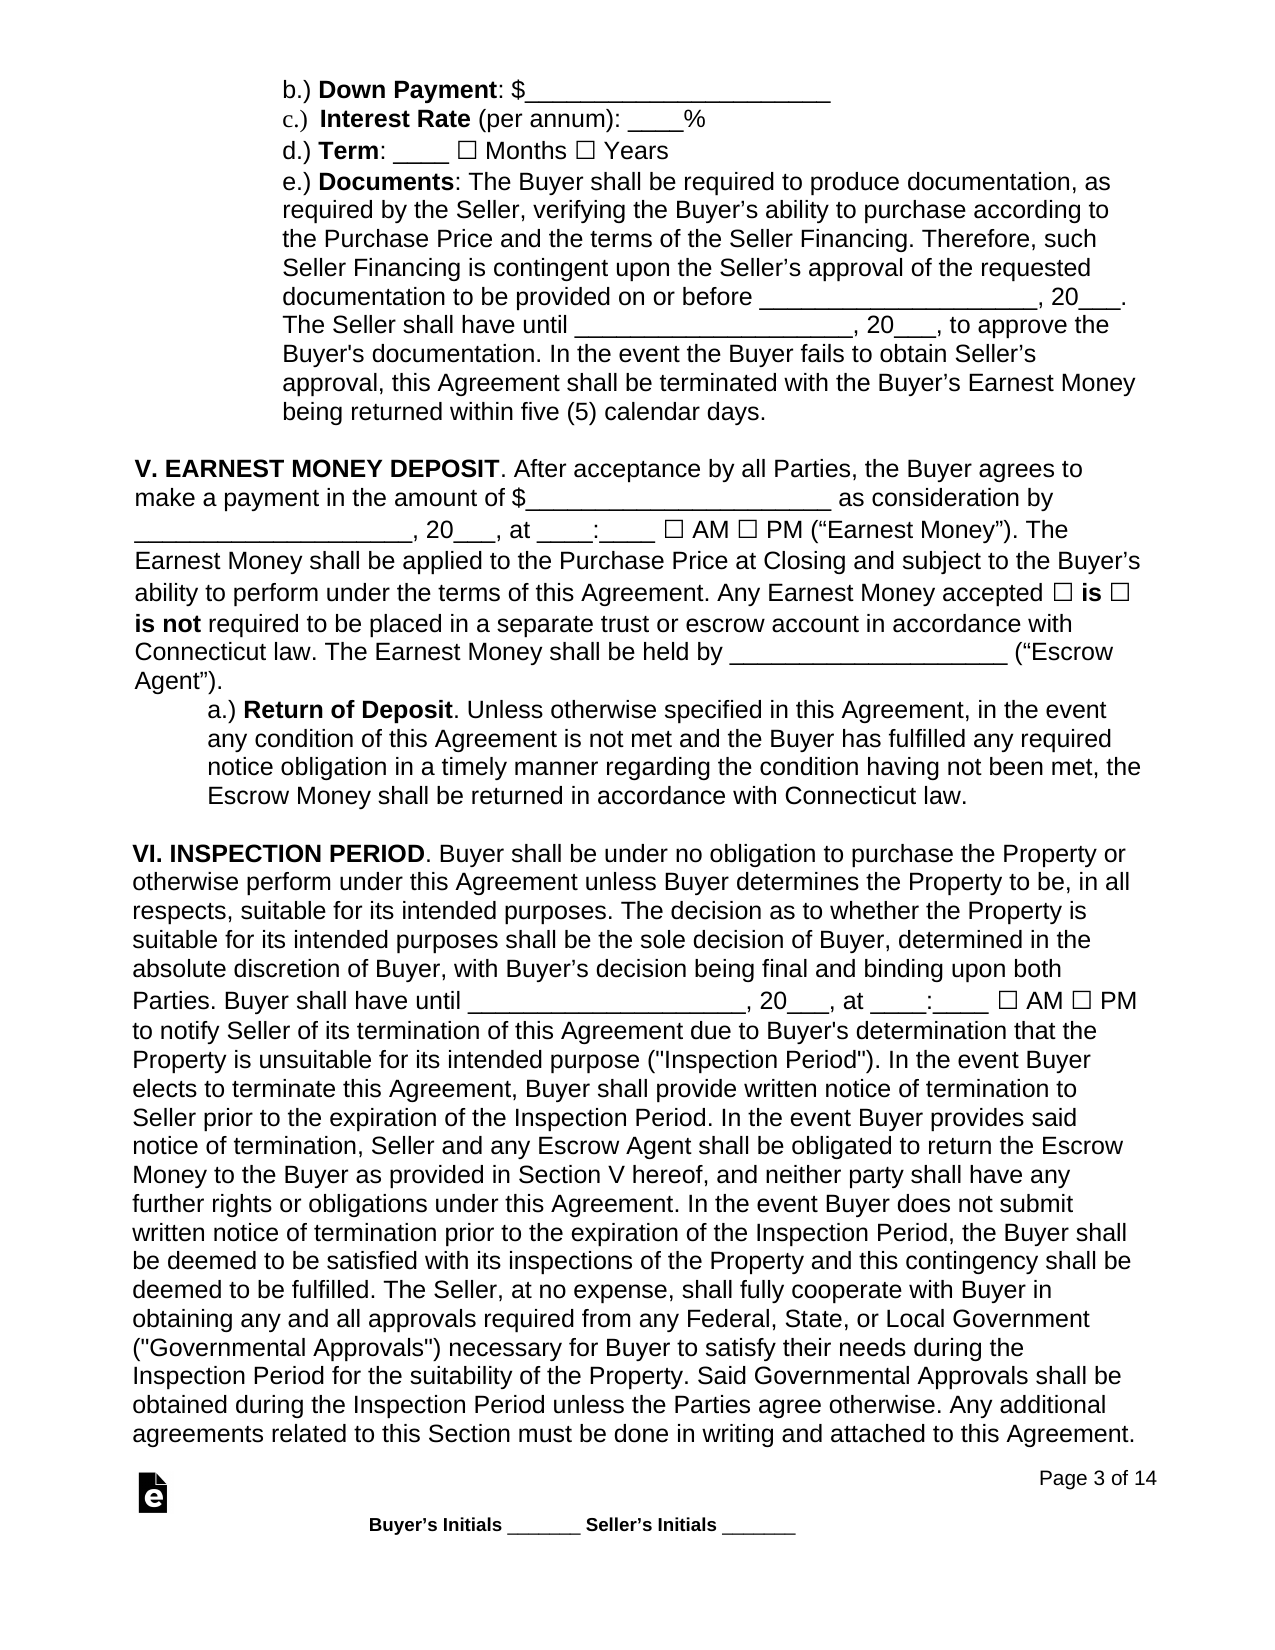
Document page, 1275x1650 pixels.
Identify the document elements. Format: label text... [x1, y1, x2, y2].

text b.) Down Payment: $______________________ [207, 75, 1143, 104]
list Interest Rate (per annum): ____% [282, 104, 1143, 133]
text VI. INSPECTION PERIOD. Buyer shall be under no obligation to purchase the Property or otherwise perform under this Agreement unless Buyer determines the Property to be, in all respects, suitable for its intended purposes. The decision as to whether the Property is suitable for its intended purposes shall be the sole decision of Buyer, determined in the absolute discretion of Buyer, with Buyer’s decision being final and binding upon both Parties. Buyer shall have until ____________________, 20___, at ____:____ ☐ AM ☐ PM to notify Seller of its termination of this Agreement due to Buyer's determination that the Property is unsuitable for its intended purpose ("Inspection Period"). In the event Buyer elects to terminate this Agreement, Buyer shall provide written notice of termination to Seller prior to the expiration of the Inspection Period. In the event Buyer provides said notice of termination, Seller and any Escrow Agent shall be obligated to return the Escrow Money to the Buyer as provided in Section V hereof, and neither party shall have any further rights or obligations under this Agreement. In the event Buyer does not submit written notice of termination prior to the expiration of the Inspection Period, the Buyer shall be deemed to be satisfied with its inspections of the Property and this contingency shall be deemed to be fulfilled. The Seller, at no expense, shall fully cooperate with Buyer in obtaining any and all approvals required from any Federal, State, or Local Government ("Governmental Approvals") necessary for Buyer to satisfy their needs during the Inspection Period for the suitability of the Property. Said Governmental Approvals shall be obtained during the Inspection Period unless the Parties agree otherwise. Any additional agreements related to this Section must be done in writing and attached to this Agreement. [132, 838, 1143, 1448]
text a.) Return of Deposit. Unless otherwise specified in this Agreement, in the event any condition of this Agreement is not met and the Buyer has fulfilled any required notice obligation in a timely manner regarding the condition having not been met, the Escrow Money shall be returned in accordance with Connecticut law. [207, 695, 1143, 810]
text d.) Term: ____ ☐ Months ☐ Years [207, 133, 1143, 167]
list V. EARNEST MONEY DEPOSIT. After acceptance by all Parties, the Buyer agrees to make a payment in the amount of $______________________ as consideration by ____________________, 20___, at ____:____ ☐ AM ☐ PM (“Earnest Money”). The Earnest Money shall be applied to the Purchase Price at Closing and subject to the Buyer’s ability to perform under the terms of this Agreement. Any Earnest Money accepted ☐ is ☐ is not required to be placed in a separate trust or escrow account in accordance with Connecticut law. The Earnest Money shall be held by ____________________ (“Escrow Agent”). [134, 454, 1143, 695]
text e.) Documents: The Buyer shall be required to produce documentation, as required by the Seller, verifying the Buyer’s ability to purchase according to the Purchase Price and the terms of the Seller Financing. Therefore, such Seller Financing is contingent upon the Seller’s approval of the requested documentation to be provided on or before ____________________, 20___. The Seller shall have until ____________________, 20___, to approve the Buyer's documentation. In the event the Buyer fails to obtain Seller’s approval, this Agreement shall be terminated with the Buyer’s Earnest Money being returned within five (5) calendar days. [282, 167, 1143, 425]
